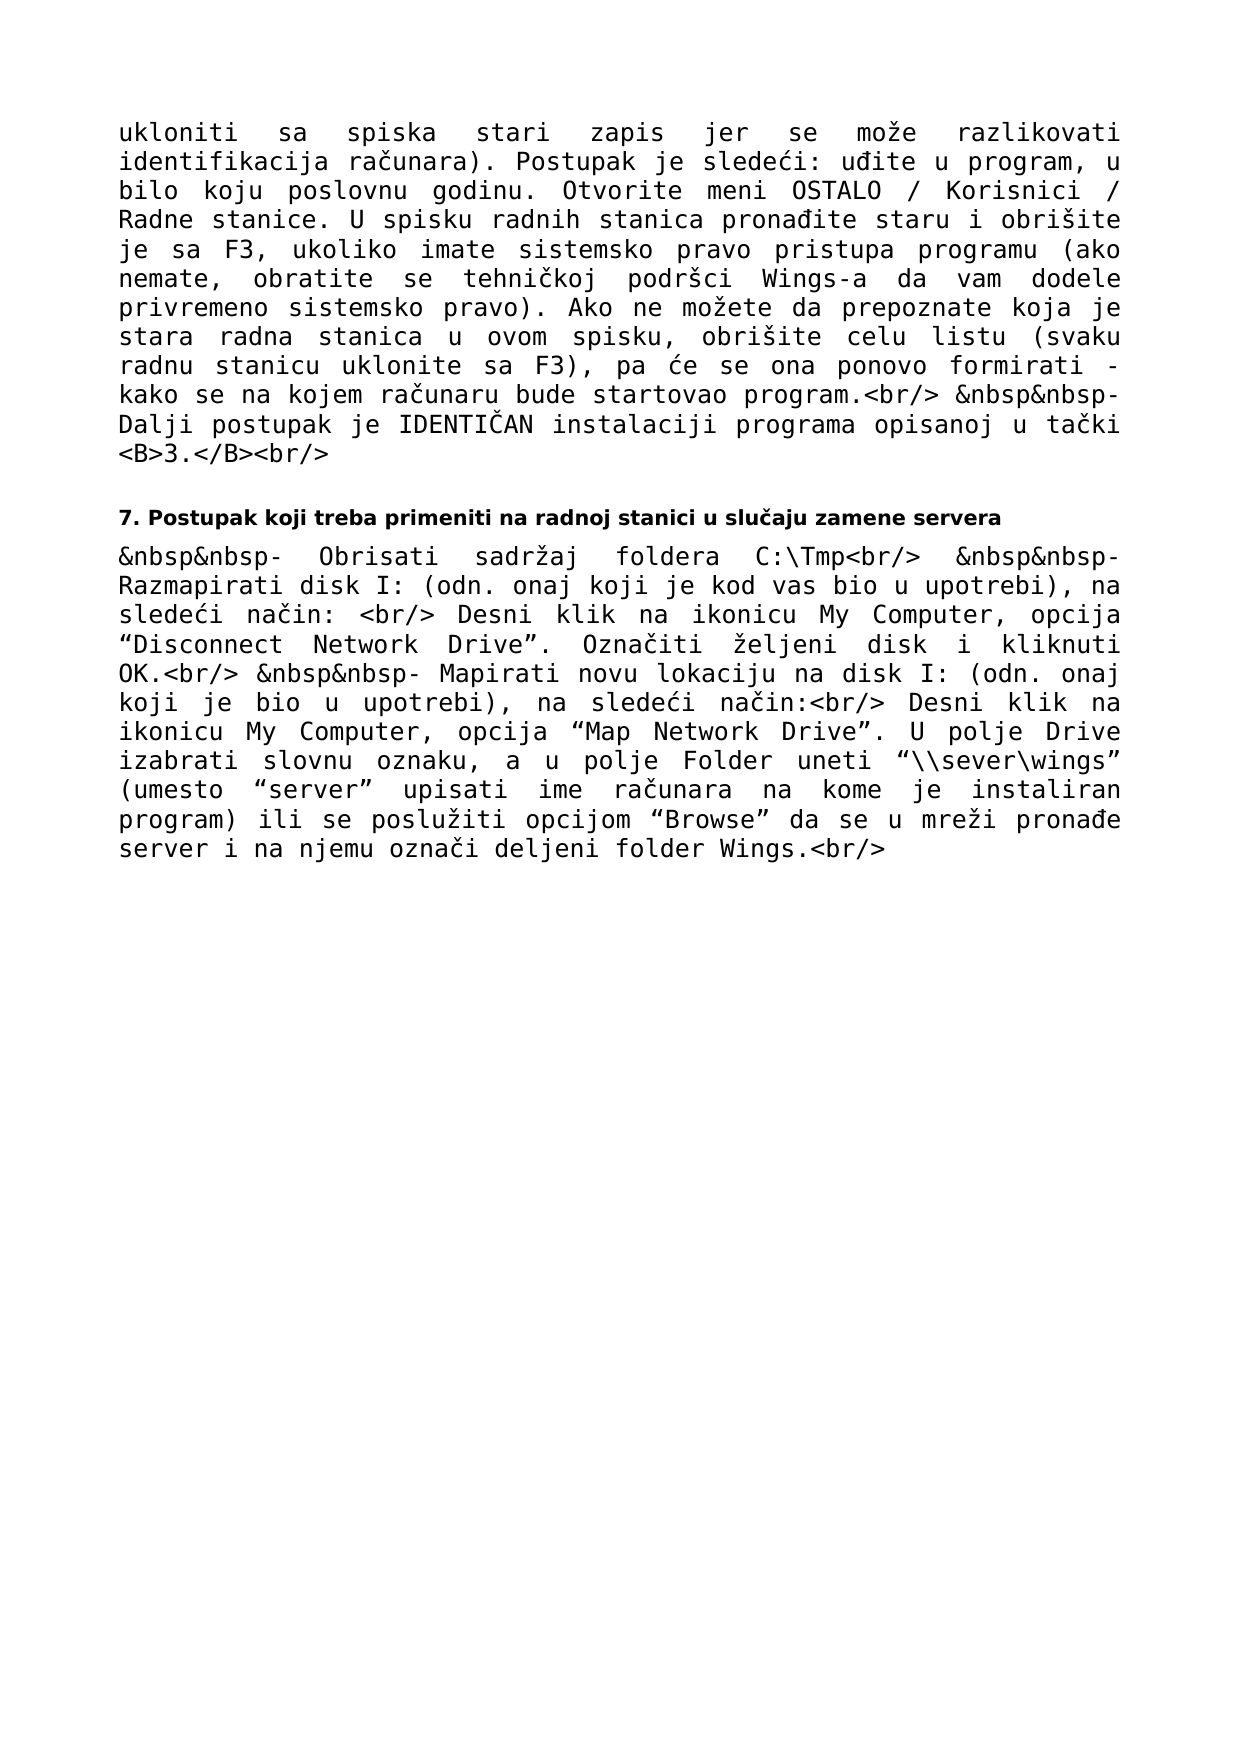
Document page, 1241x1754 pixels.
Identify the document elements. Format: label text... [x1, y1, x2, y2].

text &nbsp&nbsp- Obrisati sadržaj foldera C:\Tmp<br/> &nbsp&nbsp- Razmapirati disk I: (odn. onaj koji je kod vas bio u upotrebi), na sledeći način: <br/> Desni klik na ikonicu My Computer, opcija “Disconnect Network Drive”. Označiti željeni disk i kliknuti OK.<br/> &nbsp&nbsp- Mapirati novu lokaciju na disk I: (odn. onaj koji je bio u upotrebi), na sledeći način:<br/> Desni klik na ikonicu My Computer, opcija “Map Network Drive”. U polje Drive izabrati slovnu oznaku, a u polje Folder uneti “\\sever\wings” (umesto “server” upisati ime računara na kome je instaliran program) ili se poslužiti opcijom “Browse” da se u mreži pronađe server i na njemu označi deljeni folder Wings.<br/> [118, 542, 1122, 863]
subtitle 7. Postupak koji treba primeniti na radnoj stanici u slučaju zamene servera [118, 506, 1122, 530]
text ukloniti sa spiska stari zapis jer se može razlikovati identifikacija računara). Postupak je sledeći: uđite u program, u bilo koju poslovnu godinu. Otvorite meni OSTALO / Korisnici / Radne stanice. U spisku radnih stanica pronađite staru i obrišite je sa F3, ukoliko imate sistemsko pravo pristupa programu (ako nemate, obratite se tehničkoj podršci Wings-a da vam dodele privremeno sistemsko pravo). Ako ne možete da prepoznate koja je stara radna stanica u ovom spisku, obrišite celu listu (svaku radnu stanicu uklonite sa F3), pa će se ona ponovo formirati - kako se na kojem računaru bude startovao program.<br/> &nbsp&nbsp- Dalji postupak je IDENTIČAN instalaciji programa opisanoj u tački <B>3.</B><br/> [118, 118, 1122, 468]
